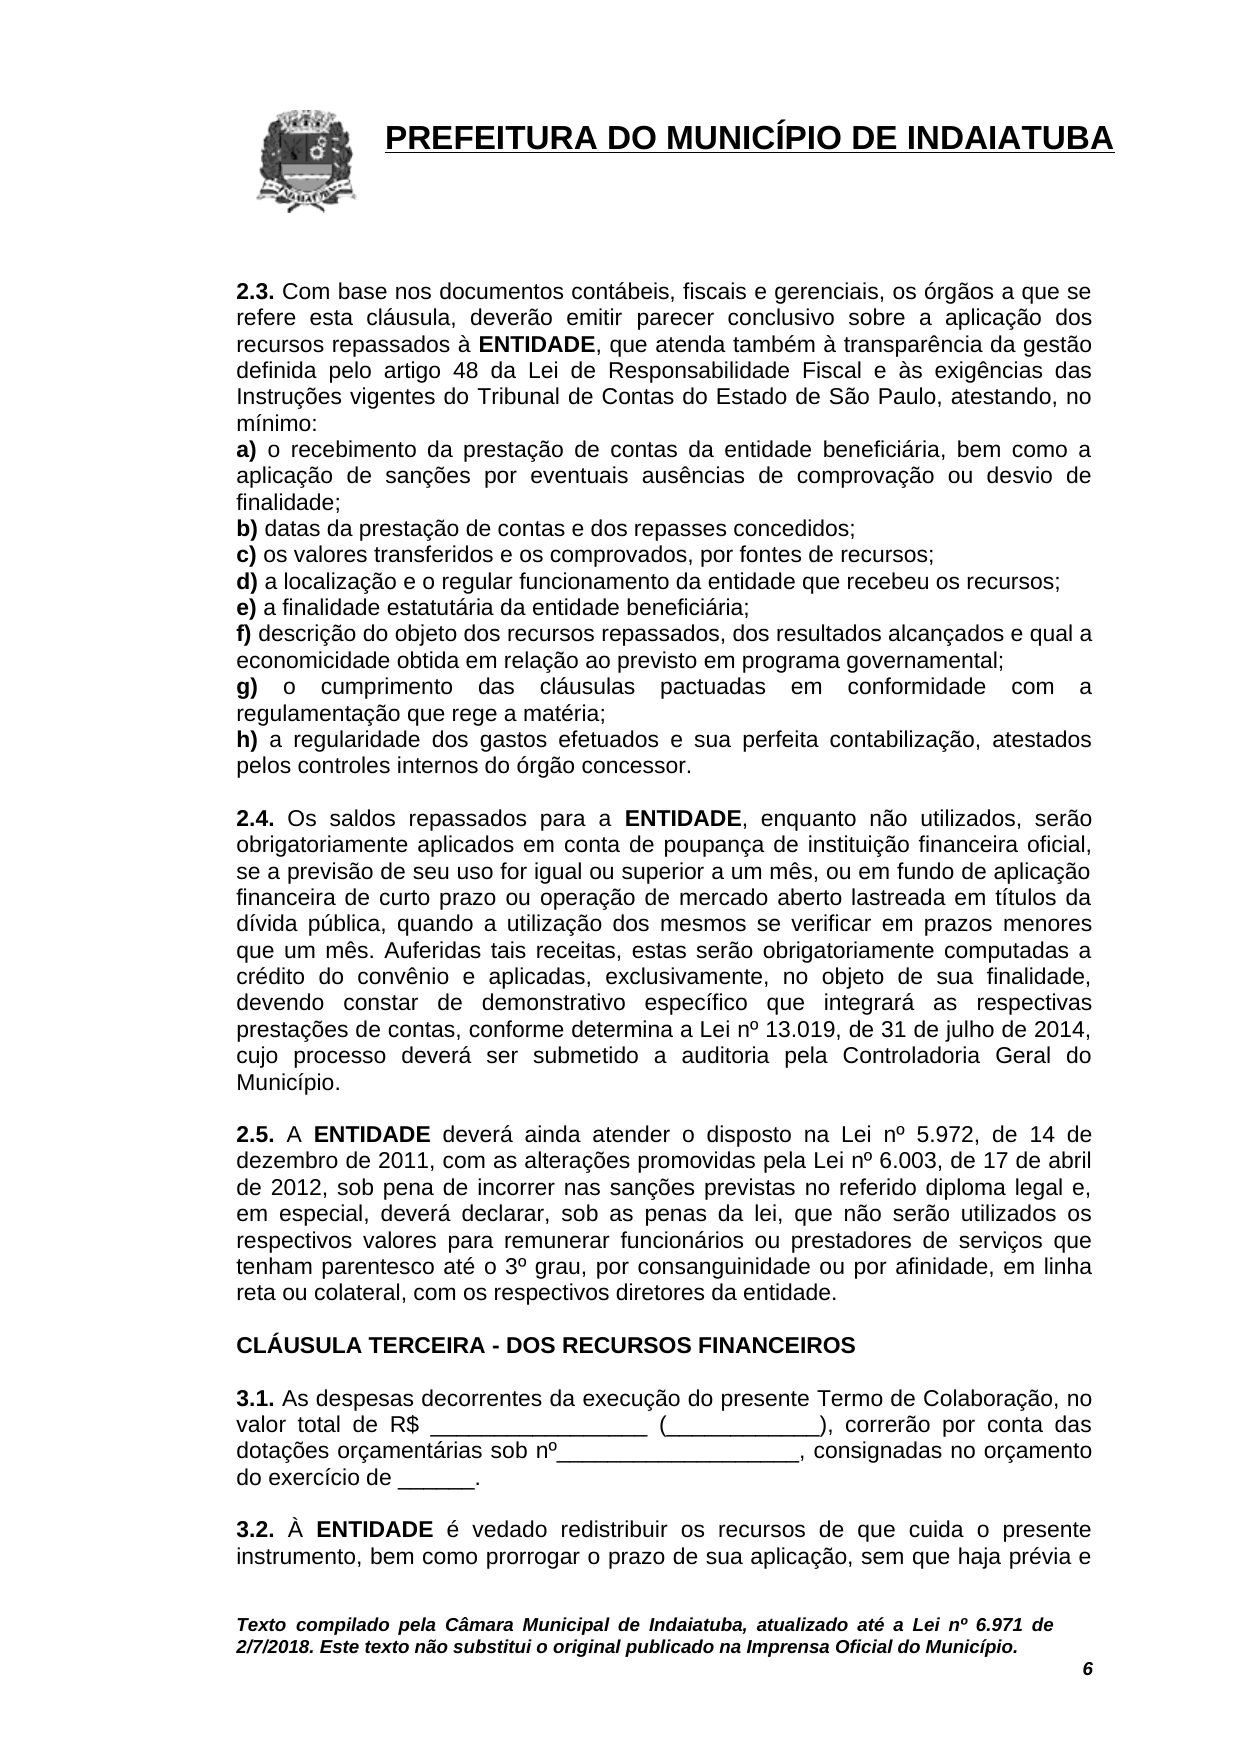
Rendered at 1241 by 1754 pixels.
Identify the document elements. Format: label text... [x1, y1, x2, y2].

text d) a localização e o regular funcionamento da entidade que recebeu os recursos; [236, 568, 1092, 594]
text 2.4. Os saldos repassados para a ENTIDADE, enquanto não utilizados, serão obrigatoriamente aplicados em conta de poupança de instituição financeira oficial, se a previsão de seu uso for igual ou superior a um mês, ou em fundo de aplicação financeira de curto prazo ou operação de mercado aberto lastreada em títulos da dívida pública, quando a utilização dos mesmos se verificar em prazos menores que um mês. Auferidas tais receitas, estas serão obrigatoriamente computadas a crédito do convênio e aplicadas, exclusivamente, no objeto de sua finalidade, devendo constar de demonstrativo específico que integrará as respectivas prestações de contas, conforme determina a Lei nº 13.019, de 31 de julho de 2014, cujo processo deverá ser submetido a auditoria pela Controladoria Geral do Município. [236, 805, 1092, 1095]
text 2.3. Com base nos documentos contábeis, fiscais e gerenciais, os órgãos a que se refere esta cláusula, deverão emitir parecer conclusivo sobre a aplicação dos recursos repassados à ENTIDADE, que atenda também à transparência da gestão definida pelo artigo 48 da Lei de Responsabilidade Fiscal e às exigências das Instruções vigentes do Tribunal de Contas do Estado de São Paulo, atestando, no mínimo: [236, 278, 1092, 436]
text 3.1. As despesas decorrentes da execução do presente Termo de Colaboração, no valor total de R$ _________________ (____________), correrão por conta das dotações orçamentárias sob nº___________________, consignadas no orçamento do exercício de ______. [236, 1385, 1092, 1490]
text g) o cumprimento das cláusulas pactuadas em conformidade com a regulamentação que rege a matéria; [236, 673, 1092, 726]
text CLÁUSULA TERCEIRA - DOS RECURSOS FINANCEIROS [236, 1332, 1092, 1358]
text b) datas da prestação de contas e dos repasses concedidos; [236, 515, 1092, 541]
text 2.5. A ENTIDADE deverá ainda atender o disposto na Lei nº 5.972, de 14 de dezembro de 2011, com as alterações promovidas pela Lei nº 6.003, de 17 de abril de 2012, sob pena de incorrer nas sanções previstas no referido diploma legal e, em especial, deverá declarar, sob as penas da lei, que não serão utilizados os respectivos valores para remunerar funcionários ou prestadores de serviços que tenham parentesco até o 3º grau, por consanguinidade ou por afinidade, em linha reta ou colateral, com os respectivos diretores da entidade. [236, 1121, 1092, 1306]
text a) o recebimento da prestação de contas da entidade beneficiária, bem como a aplicação de sanções por eventuais ausências de comprovação ou desvio de finalidade; [236, 436, 1092, 515]
text c) os valores transferidos e os comprovados, por fontes de recursos; [236, 541, 1092, 568]
text 3.2. À ENTIDADE é vedado redistribuir os recursos de que cuida o presente instrumento, bem como prorrogar o prazo de sua aplicação, sem que haja prévia e [236, 1516, 1092, 1569]
text e) a finalidade estatutária da entidade beneficiária; [236, 594, 1092, 620]
text f) descrição do objeto dos recursos repassados, dos resultados alcançados e qual a economicidade obtida em relação ao previsto em programa governamental; [236, 620, 1092, 673]
text h) a regularidade dos gastos efetuados e sua perfeita contabilização, atestados pelos controles internos do órgão concessor. [236, 726, 1092, 778]
